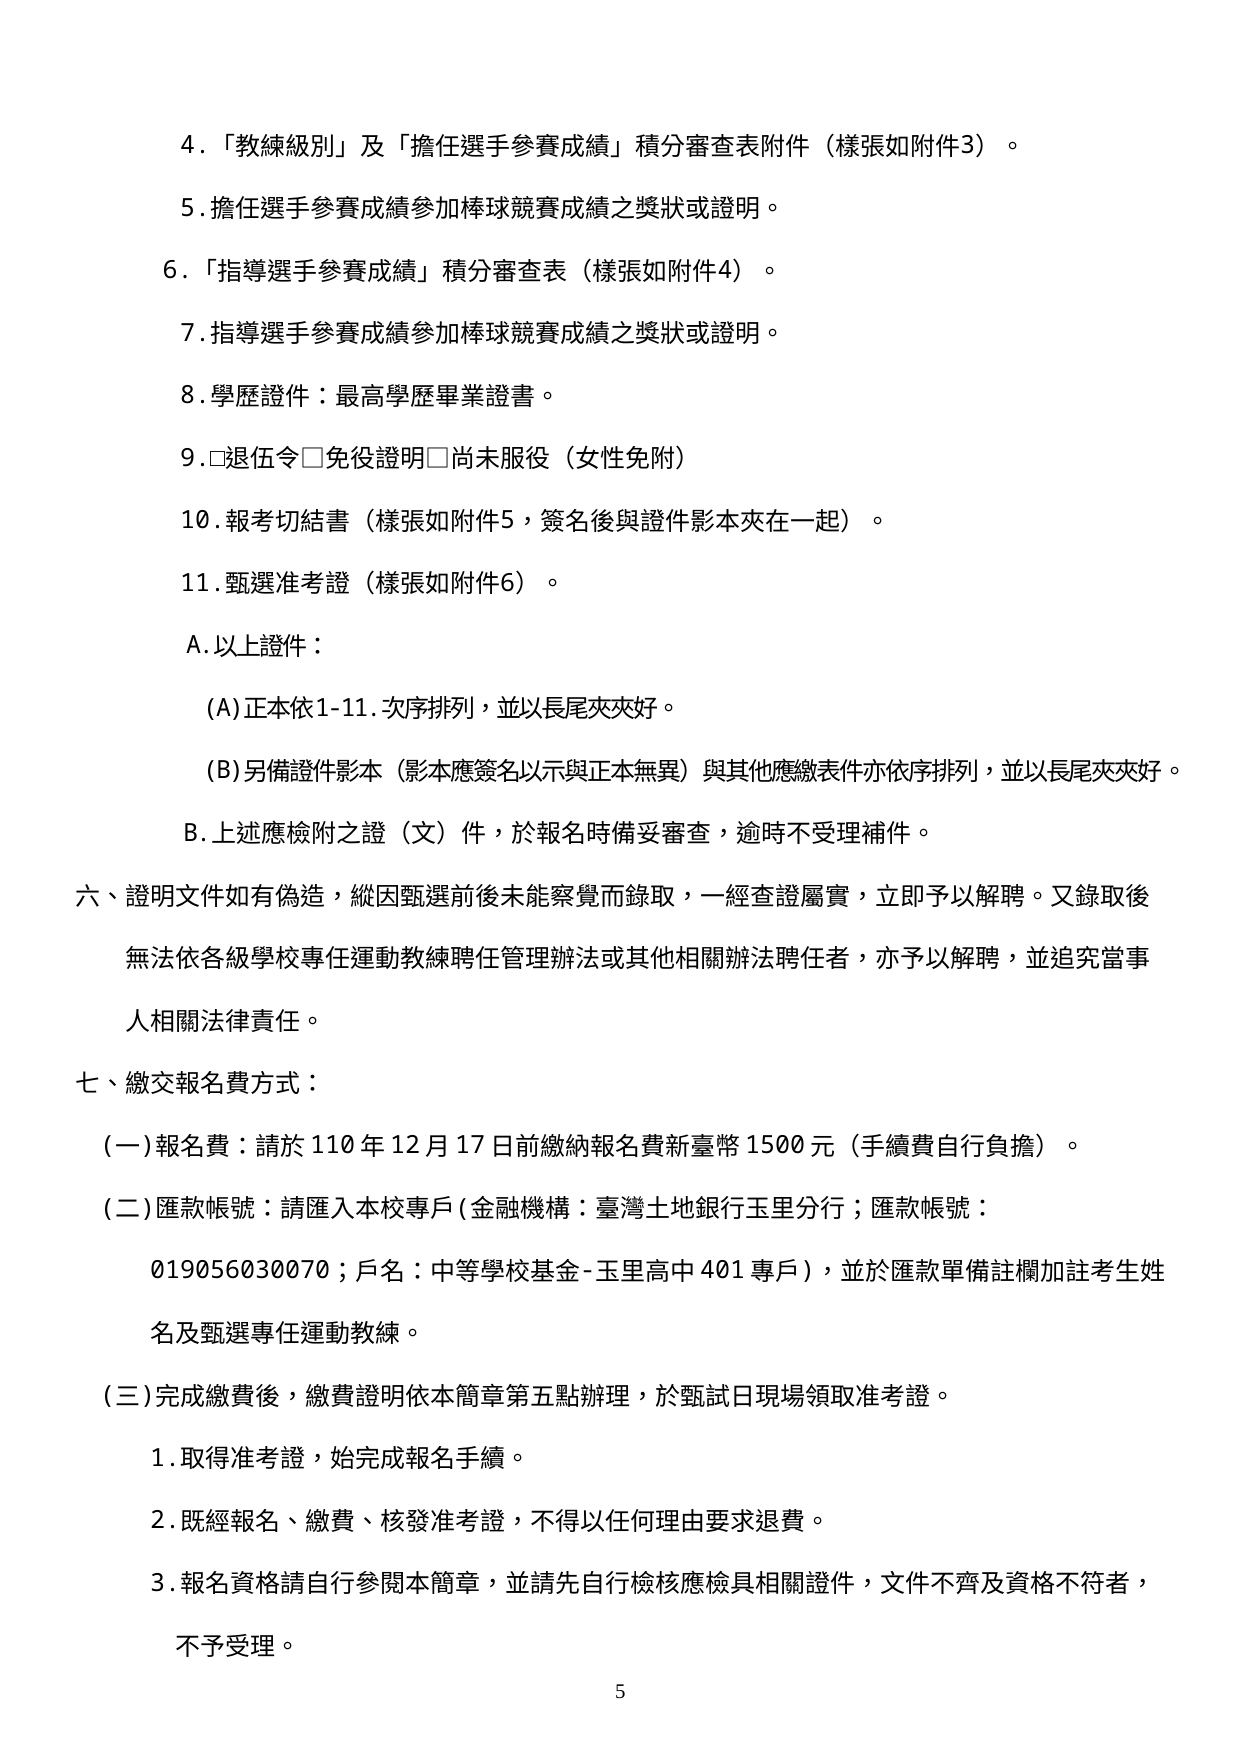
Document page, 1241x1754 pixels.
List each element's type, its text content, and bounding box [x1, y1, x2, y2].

text B.上述應檢附之證（文）件，於報名時備妥審查，逾時不受理補件。 [75, 790, 1165, 852]
text A.以上證件： [122, 602, 1165, 665]
text 六、證明文件如有偽造，縱因甄選前後未能察覺而錄取，一經查證屬實，立即予以解聘。又錄取後無法依各級學校專任運動教練聘任管理辦法或其他相關辦法聘任者，亦予以解聘，並追究當事人相關法律責任。 [75, 852, 1165, 1040]
text (三)完成繳費後，繳費證明依本簡章第五點辦理，於甄試日現場領取准考證。 [100, 1352, 1165, 1415]
text 七、繳交報名費方式： [75, 1040, 1165, 1102]
text 5.擔任選手參賽成績參加棒球競賽成績之獎狀或證明。 [75, 165, 1165, 227]
text (一)報名費：請於110年12月17日前繳納報名費新臺幣1500元（手續費自行負擔）。 [100, 1102, 1165, 1165]
text 10.報考切結書（樣張如附件5，簽名後與證件影本夾在一起）。 [75, 477, 1165, 540]
text (A)正本依1-11.次序排列，並以長尾夾夾好。 [125, 665, 1165, 727]
text 11.甄選准考證（樣張如附件6）。 [75, 540, 1165, 602]
text 7.指導選手參賽成績參加棒球競賽成績之獎狀或證明。 [75, 290, 1165, 352]
text (B)另備證件影本（影本應簽名以示與正本無異）與其他應繳表件亦依序排列，並以長尾夾夾好。 [125, 727, 1165, 790]
text 4.「教練級別」及「擔任選手參賽成績」積分審查表附件（樣張如附件3）。 [75, 102, 1165, 165]
text (二)匯款帳號：請匯入本校專戶(金融機構：臺灣土地銀行玉里分行；匯款帳號：019056030070；戶名：中等學校基金-玉里高中401專戶)，並於匯款單備註欄加註考生姓名及甄選專任運動教練。 [100, 1165, 1165, 1352]
text 6.「指導選手參賽成績」積分審查表（樣張如附件4）。 [75, 227, 1165, 290]
text 2.既經報名、繳費、核發准考證，不得以任何理由要求退費。 [150, 1477, 1165, 1540]
text 1.取得准考證，始完成報名手續。 [150, 1415, 1165, 1477]
text 3.報名資格請自行參閱本簡章，並請先自行檢核應檢具相關證件，文件不齊及資格不符者，不予受理。 [150, 1540, 1165, 1665]
text 9.□退伍令□免役證明□尚未服役（女性免附） [75, 415, 1165, 477]
text 8.學歷證件：最高學歷畢業證書。 [75, 352, 1165, 415]
